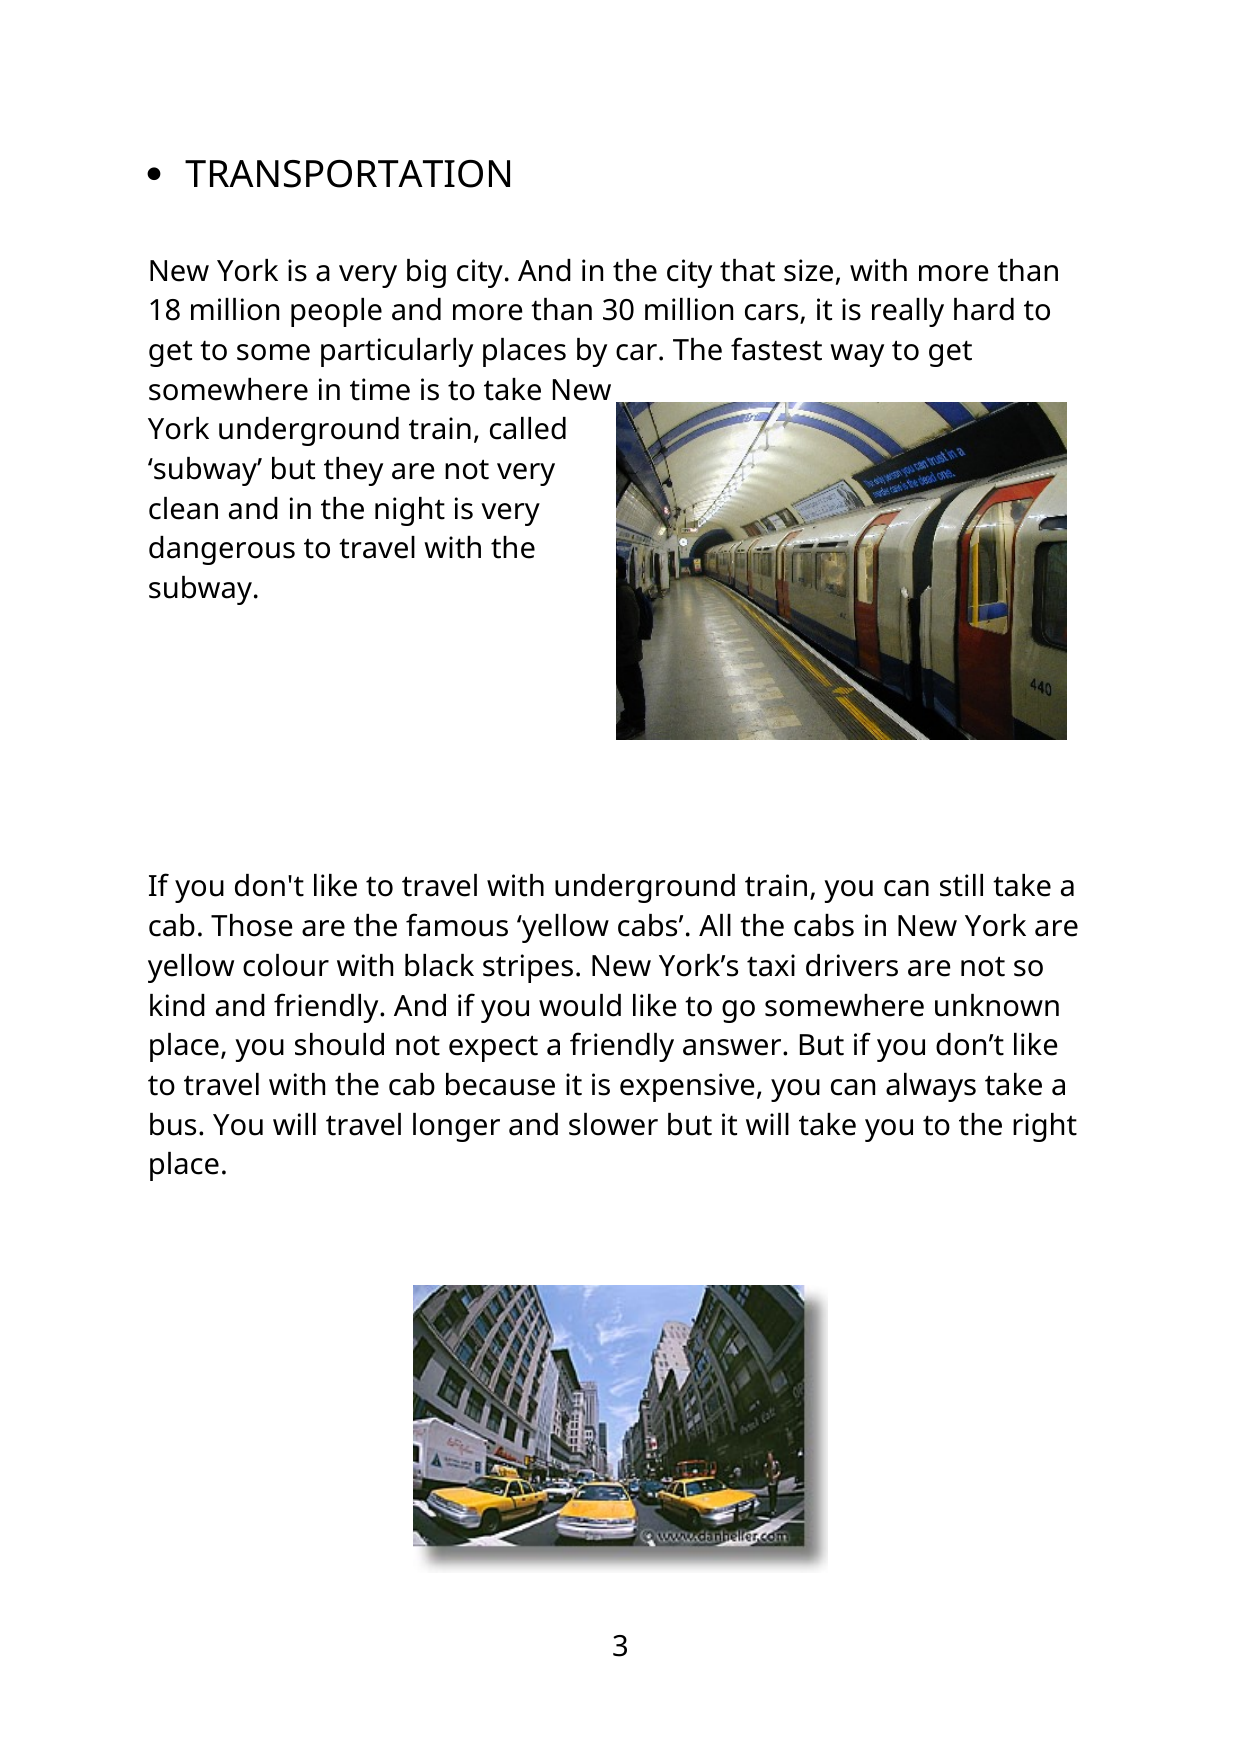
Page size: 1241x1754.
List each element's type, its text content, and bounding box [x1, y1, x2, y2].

text New York is a very big city. And in the city that size, with more than 18 million people and more than 30 million cars, it is really hard to get to some particularly places by car. The fastest way to get somewhere in time is to take New York underground train, called ‘subway’ but they are not very clean and in the night is very dangerous to travel with the subway. [148, 250, 1092, 607]
text If you don't like to travel with underground train, you can still take a cab. Those are the famous ‘yellow cabs’. All the cabs in New York are yellow colour with black stripes. New York’s taxi drivers are not so kind and friendly. And if you would like to go somewhere unknown place, you should not expect a friendly answer. But if you don’t like to travel with the cab because it is expensive, you can always take a bus. You will travel longer and slower but it will take you to the right place. [148, 866, 1092, 1183]
list TRANSPORTATION [148, 148, 1092, 199]
picture [413, 1285, 828, 1573]
picture [616, 402, 1067, 740]
